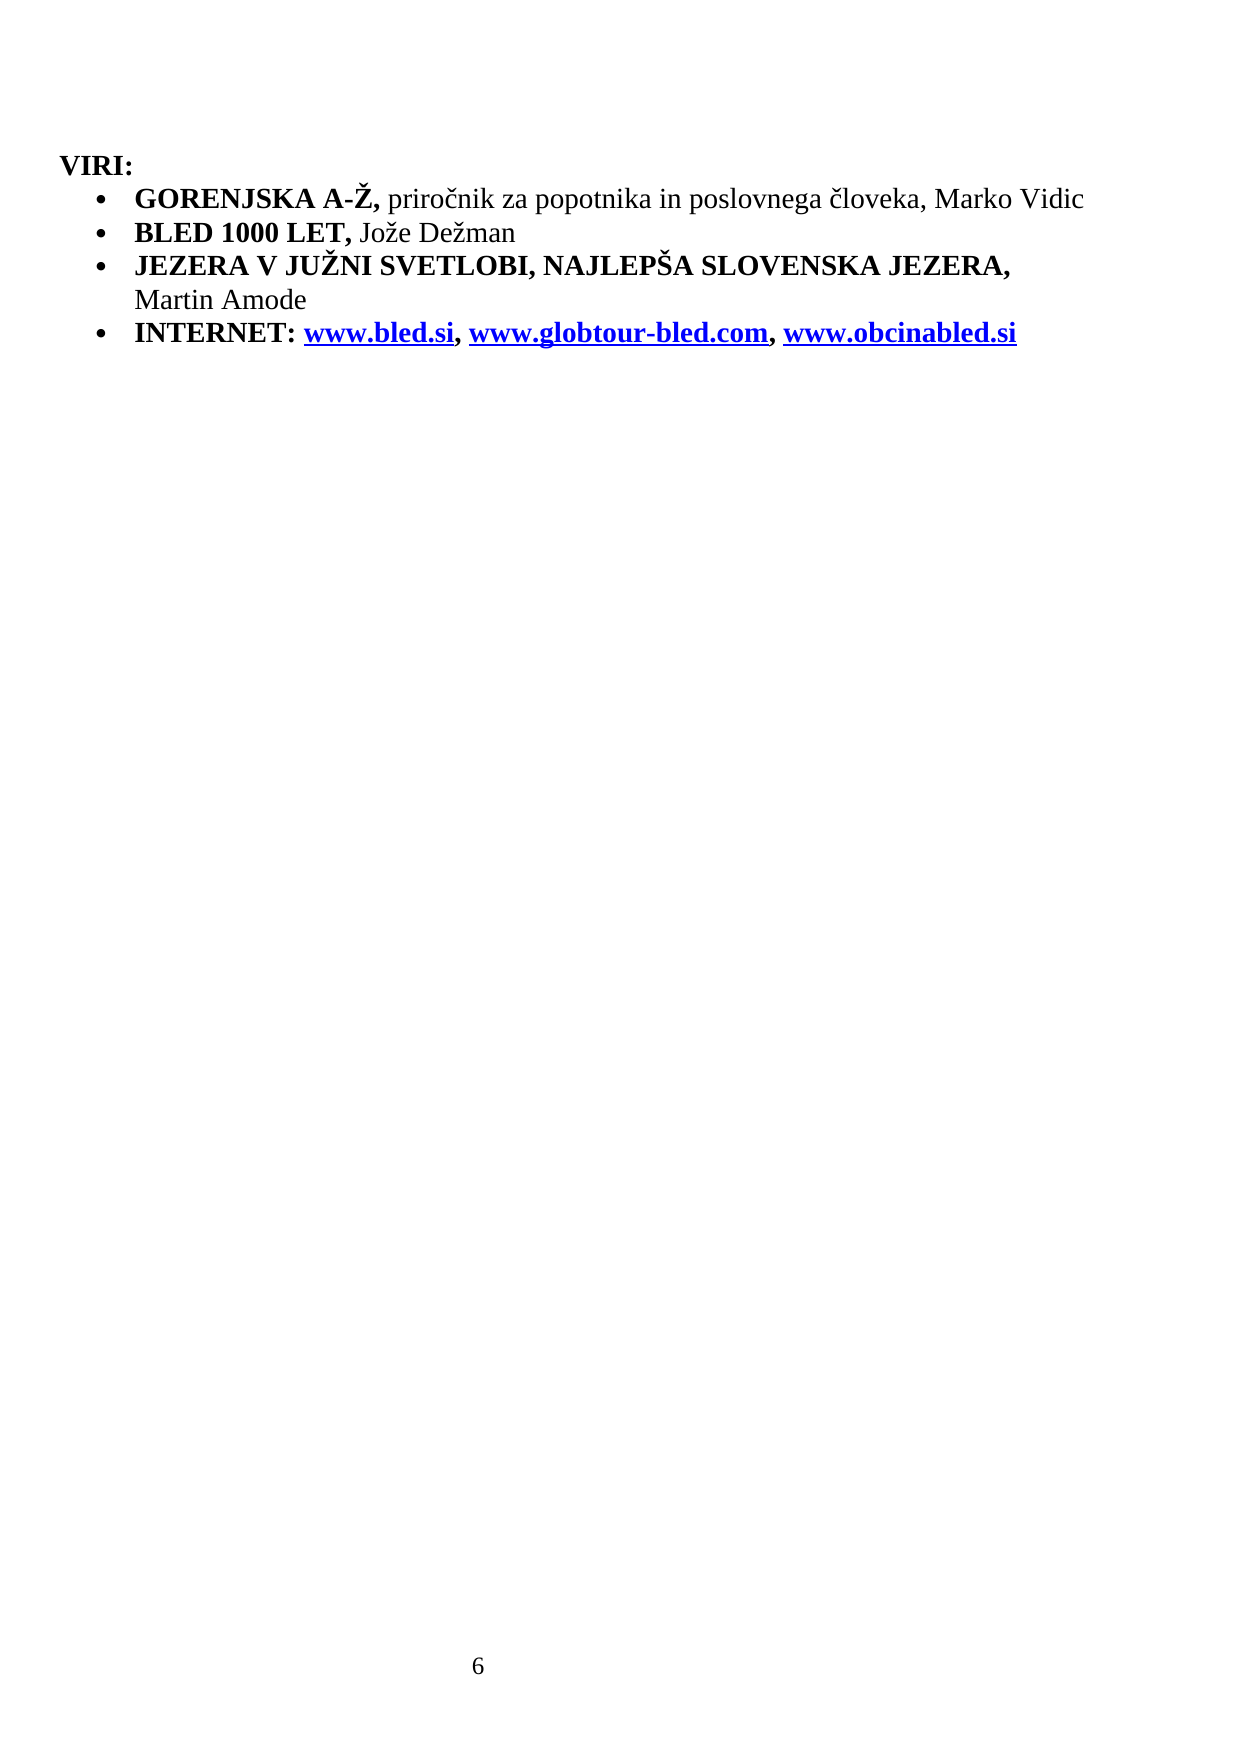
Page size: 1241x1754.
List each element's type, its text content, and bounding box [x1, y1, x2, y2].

list JEZERA V JUŽNI SVETLOBI, NAJLEPŠA SLOVENSKA JEZERA, Martin Amode [97, 248, 1087, 315]
list GORENJSKA A-Ž, priročnik za popotnika in poslovnega človeka, Marko Vidic [97, 181, 1087, 215]
list INTERNET: www.bled.si, www.globtour-bled.com, www.obcinabled.si [97, 315, 1087, 349]
list BLED 1000 LET, Jože Dežman [97, 215, 1087, 248]
text VIRI: [59, 148, 1087, 181]
